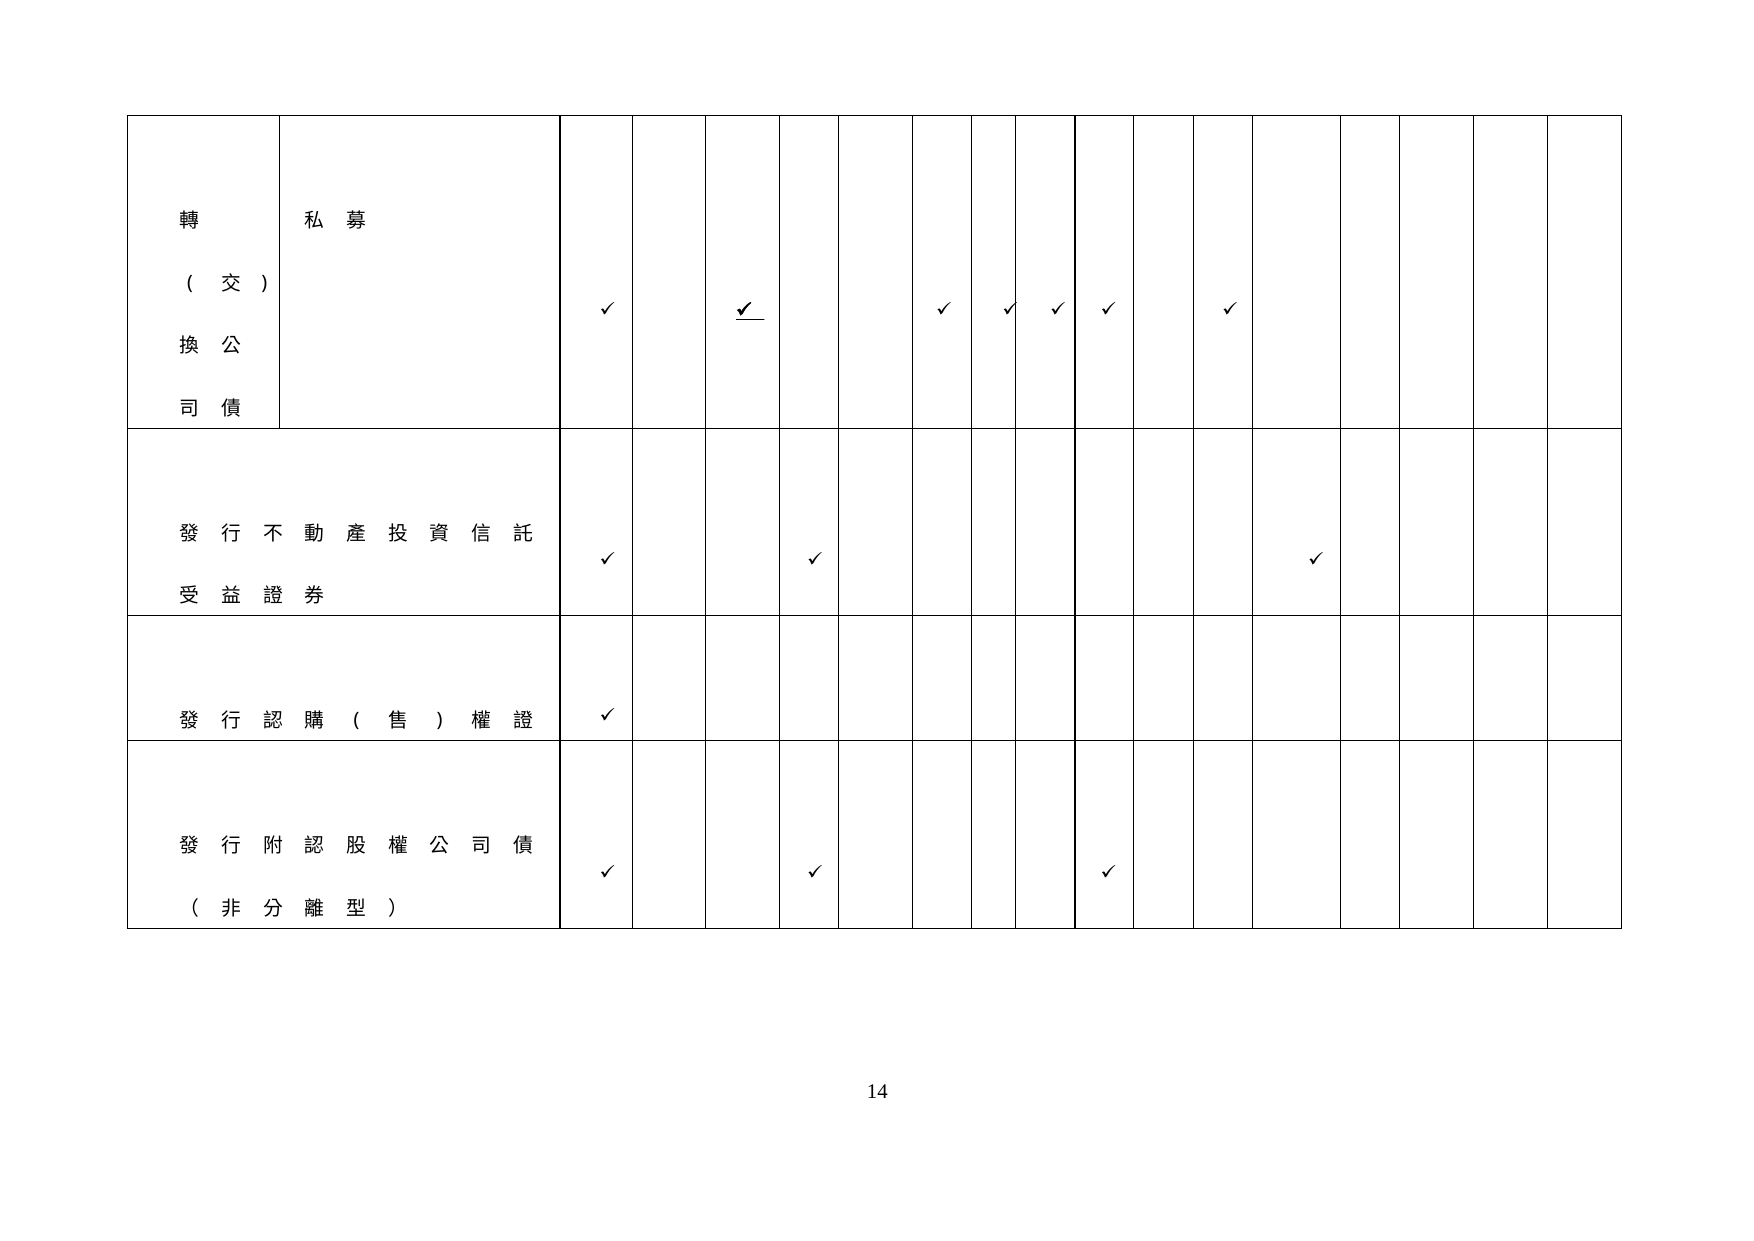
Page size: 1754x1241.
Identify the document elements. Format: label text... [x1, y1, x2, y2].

table_cell  [780, 741, 838, 927]
table_cell [913, 741, 971, 927]
table_cell [1253, 616, 1340, 740]
table_cell [633, 116, 705, 427]
table_cell [913, 616, 971, 740]
table_cell [706, 741, 779, 927]
table_cell [1341, 741, 1399, 927]
table_cell [1474, 741, 1547, 927]
table_cell  [1253, 429, 1340, 615]
table_cell  [561, 429, 632, 615]
table_cell  [706, 116, 779, 427]
table_cell [1134, 741, 1193, 927]
table_cell 發行認購(售)權證 [128, 616, 559, 740]
table_cell  [1076, 116, 1133, 427]
table_cell [1474, 116, 1547, 427]
table_cell [913, 429, 971, 615]
table_cell  [1016, 116, 1074, 427]
table_cell  [780, 429, 838, 615]
table_cell [706, 429, 779, 615]
table_cell [1194, 616, 1252, 740]
table_cell [1400, 429, 1473, 615]
table_cell [839, 741, 912, 927]
table_cell [1016, 741, 1074, 927]
table_cell  [1076, 741, 1133, 927]
table_cell [633, 741, 705, 927]
table_cell [1134, 616, 1193, 740]
table_cell [1548, 116, 1621, 427]
table_cell [1253, 741, 1340, 927]
table_cell [839, 429, 912, 615]
table_cell [1016, 616, 1074, 740]
table_cell [972, 616, 1015, 740]
table_cell  [972, 116, 1015, 427]
table_cell [1076, 616, 1133, 740]
table_cell [1194, 429, 1252, 615]
table_cell 發行附認股權公司債（非分離型） [128, 741, 559, 927]
table_cell  [1194, 116, 1252, 427]
table_cell 發行不動產投資信託受益證券 [128, 429, 559, 615]
table_cell [1341, 116, 1399, 427]
table_cell [1474, 429, 1547, 615]
table_cell  [561, 116, 632, 427]
table_cell [839, 116, 912, 427]
table_cell [1400, 116, 1473, 427]
table_cell [1548, 616, 1621, 740]
table_cell [1134, 429, 1193, 615]
table_cell [1076, 429, 1133, 615]
table_cell [1400, 616, 1473, 740]
table_cell [1016, 429, 1074, 615]
table_cell [972, 429, 1015, 615]
table_cell [780, 616, 838, 740]
table_cell [1341, 429, 1399, 615]
table_cell [780, 116, 838, 427]
table_cell [839, 616, 912, 740]
table_cell [1194, 741, 1252, 927]
table_cell [1253, 116, 1340, 427]
table_cell  [913, 116, 971, 427]
table_cell [1548, 429, 1621, 615]
table_cell 私募 [280, 116, 559, 427]
table_cell [706, 616, 779, 740]
table_cell [633, 429, 705, 615]
table_cell [1548, 741, 1621, 927]
table_cell  [561, 616, 632, 740]
table_cell [972, 741, 1015, 927]
table_cell [1474, 616, 1547, 740]
table_cell 轉(交)換公司債 [128, 116, 279, 427]
table_cell  [561, 741, 632, 927]
table_cell [633, 616, 705, 740]
table_cell [1400, 741, 1473, 927]
table_cell [1341, 616, 1399, 740]
table_cell [1134, 116, 1193, 427]
